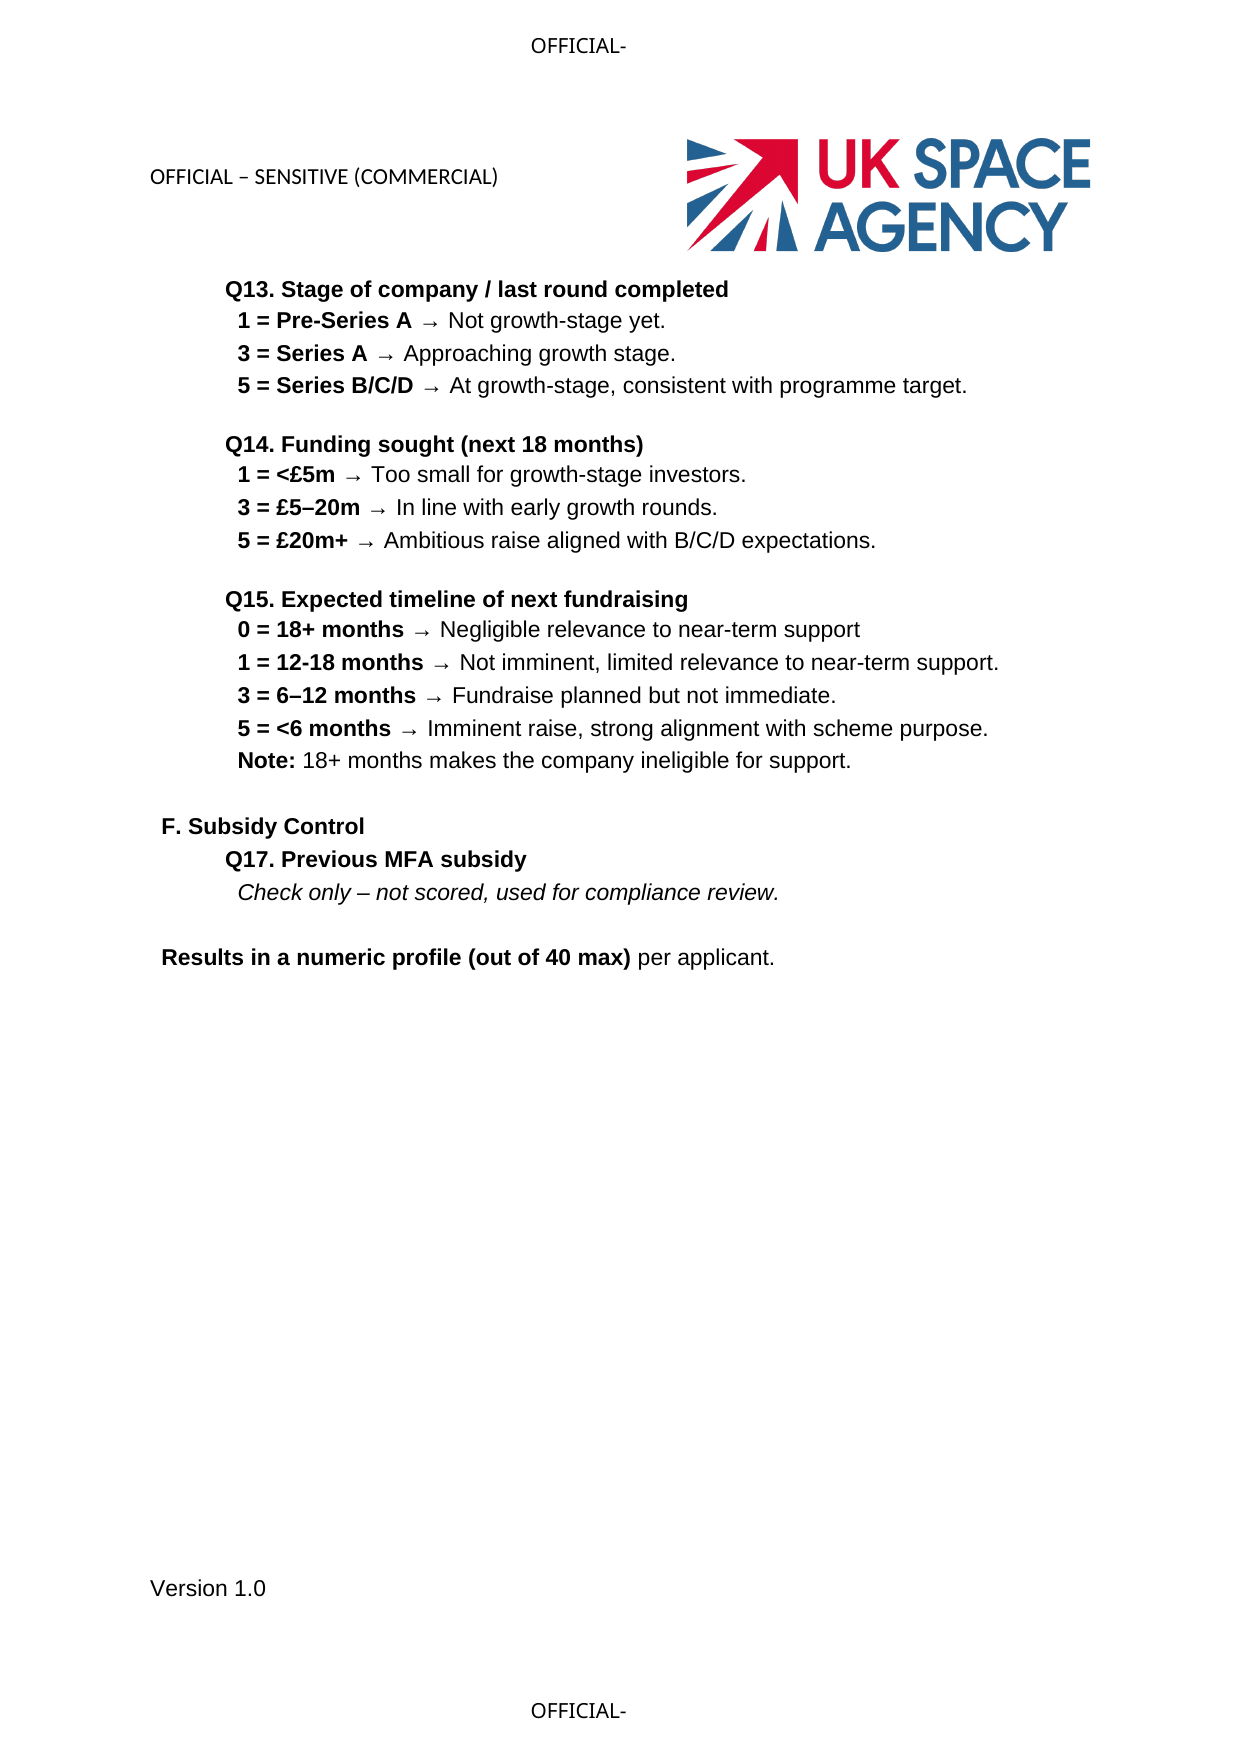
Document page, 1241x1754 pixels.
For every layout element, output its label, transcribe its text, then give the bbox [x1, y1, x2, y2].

table_cell 3 = 6–12 months → Fundraise planned but not immediate. [214, 680, 1153, 712]
table_cell [150, 844, 214, 876]
table_cell [1089, 778, 1153, 811]
table_cell [150, 492, 214, 525]
table_cell [150, 337, 214, 370]
table_cell Note: 18+ months makes the company ineligible for support. [214, 745, 1153, 778]
table_cell [150, 712, 214, 745]
table_cell [1089, 942, 1153, 975]
table_cell [150, 525, 214, 558]
table_cell Q13. Stage of company / last round completed [214, 192, 1153, 304]
table_cell [150, 370, 214, 403]
table_cell [150, 778, 1089, 811]
table_cell 1 = 12-18 months → Not imminent, limited relevance to near-term support. [214, 647, 1153, 679]
table_cell [150, 647, 214, 679]
table_cell [150, 305, 214, 337]
table_cell 5 = £20m+ → Ambitious raise aligned with B/C/D expectations. [214, 525, 1153, 558]
table_cell [150, 558, 214, 614]
table_cell Results in a numeric profile (out of 40 max) per applicant. [150, 942, 1089, 975]
table_cell 5 = <6 months → Imminent raise, strong alignment with scheme purpose. [214, 712, 1153, 745]
table_cell [1089, 909, 1153, 942]
table_cell [150, 876, 214, 909]
table_cell [150, 614, 214, 647]
table_cell [1089, 811, 1153, 843]
table_cell [150, 192, 214, 304]
table_cell 1 = <£5m → Too small for growth-stage investors. [214, 459, 1153, 492]
table_cell Check only – not scored, used for compliance review. [214, 876, 1153, 909]
table_cell F. Subsidy Control [150, 811, 1089, 843]
table_cell 5 = Series B/C/D → At growth-stage, consistent with programme target. [214, 370, 1153, 403]
table_cell Q17. Previous MFA subsidy [214, 844, 1153, 876]
table_cell [150, 459, 214, 492]
table_cell [150, 680, 214, 712]
table_cell [150, 403, 214, 459]
table_cell 3 = Series A → Approaching growth stage. [214, 337, 1153, 370]
table_cell Q14. Funding sought (next 18 months) [214, 403, 1153, 459]
table_cell Q15. Expected timeline of next fundraising [214, 558, 1153, 614]
table_cell 3 = £5–20m → In line with early growth rounds. [214, 492, 1153, 525]
table_cell [150, 745, 214, 778]
table_cell 0 = 18+ months → Negligible relevance to near-term support [214, 614, 1153, 647]
table_cell [150, 909, 1089, 942]
table_cell 1 = Pre-Series A → Not growth-stage yet. [214, 305, 1153, 337]
